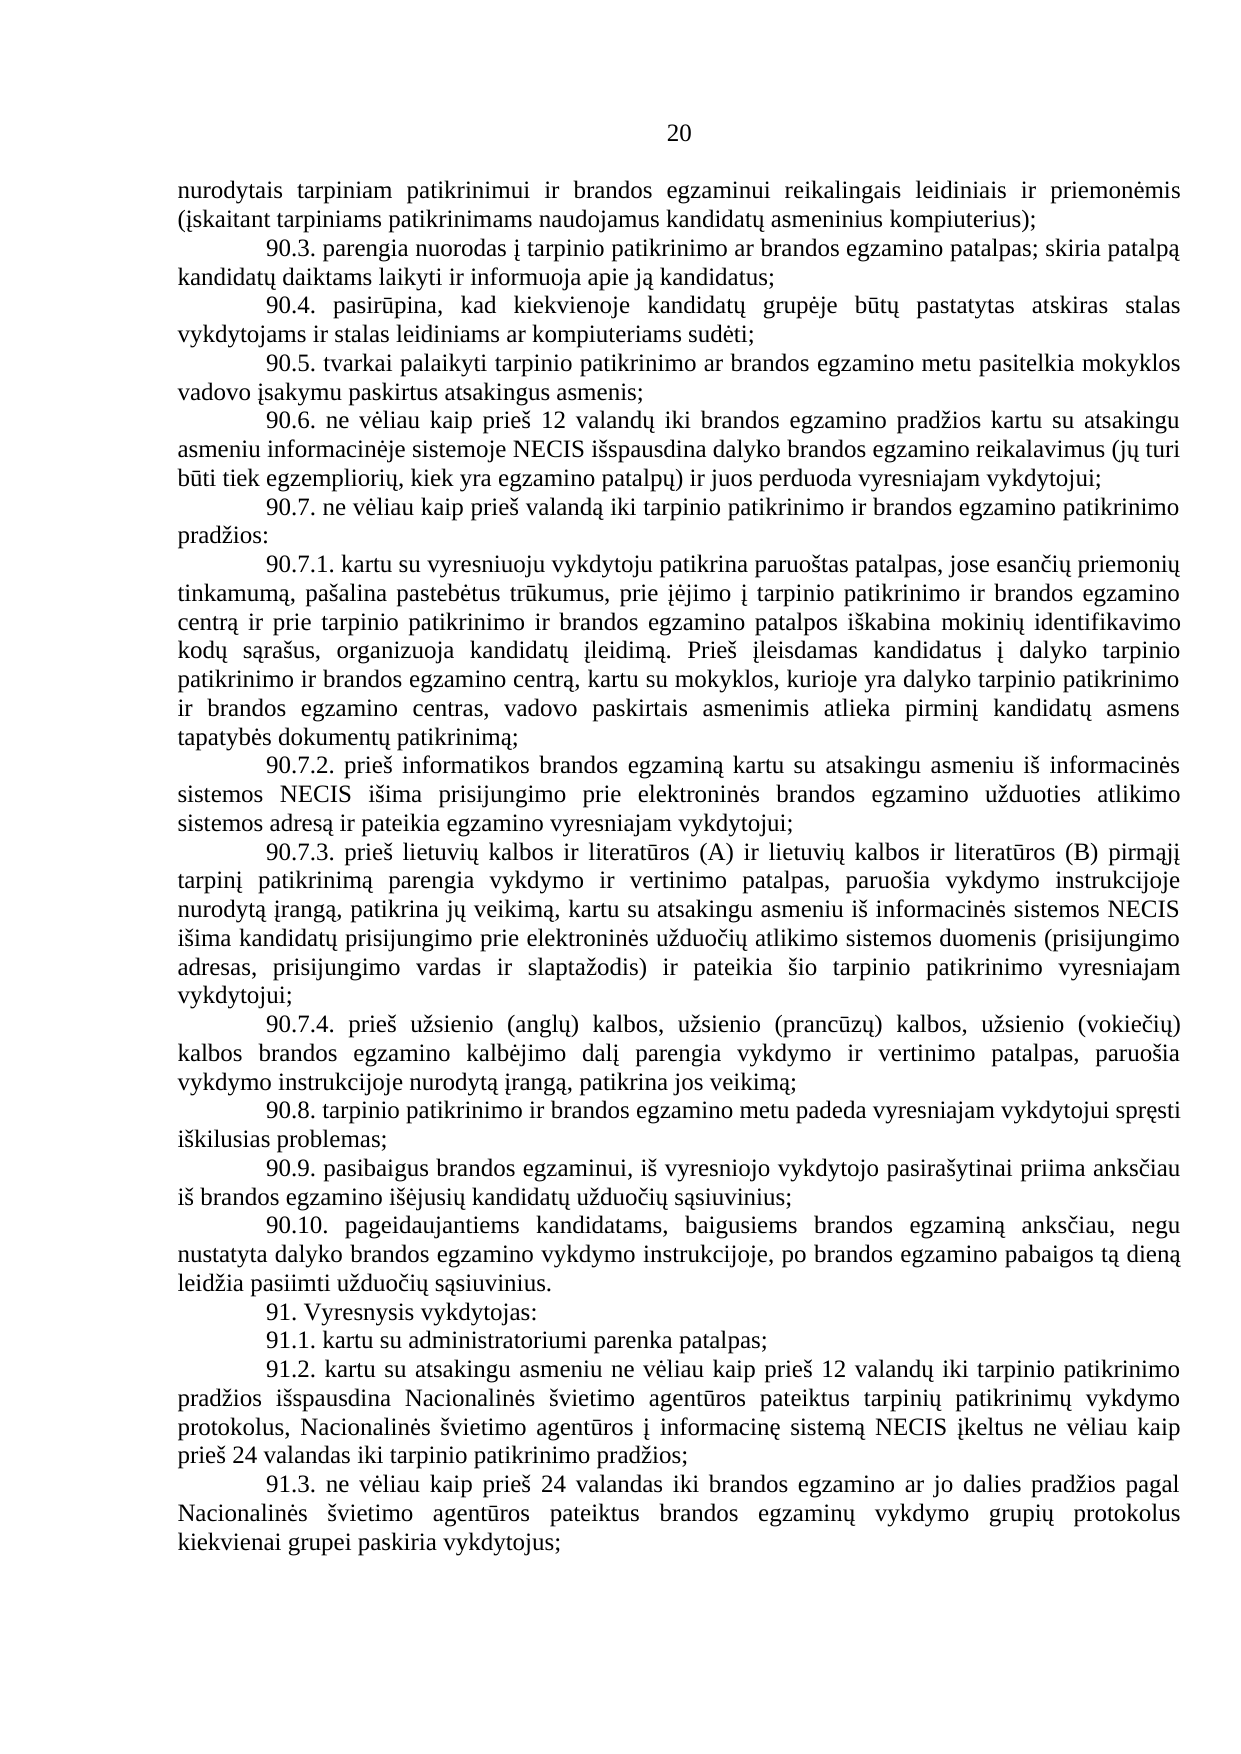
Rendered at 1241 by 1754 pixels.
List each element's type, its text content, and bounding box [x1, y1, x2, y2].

text 90.7. ne vėliau kaip prieš valandą iki tarpinio patikrinimo ir brandos egzamino patikrinimo pradžios: [177, 492, 1181, 549]
text 90.7.3. prieš lietuvių kalbos ir literatūros (A) ir lietuvių kalbos ir literatūros (B) pirmąjį tarpinį patikrinimą parengia vykdymo ir vertinimo patalpas, paruošia vykdymo instrukcijoje nurodytą įrangą, patikrina jų veikimą, kartu su atsakingu asmeniu iš informacinės sistemos NECIS išima kandidatų prisijungimo prie elektroninės užduočių atlikimo sistemos duomenis (prisijungimo adresas, prisijungimo vardas ir slaptažodis) ir pateikia šio tarpinio patikrinimo vyresniajam vykdytojui; [177, 837, 1181, 1009]
text 90.7.1. kartu su vyresniuoju vykdytoju patikrina paruoštas patalpas, jose esančių priemonių tinkamumą, pašalina pastebėtus trūkumus, prie įėjimo į tarpinio patikrinimo ir brandos egzamino centrą ir prie tarpinio patikrinimo ir brandos egzamino patalpos iškabina mokinių identifikavimo kodų sąrašus, organizuoja kandidatų įleidimą. Prieš įleisdamas kandidatus į dalyko tarpinio patikrinimo ir brandos egzamino centrą, kartu su mokyklos, kurioje yra dalyko tarpinio patikrinimo ir brandos egzamino centras, vadovo paskirtais asmenimis atlieka pirminį kandidatų asmens tapatybės dokumentų patikrinimą; [177, 549, 1181, 751]
subtitle 90.8. tarpinio patikrinimo ir brandos egzamino metu padeda vyresniajam vykdytojui spręsti iškilusias problemas; [177, 1096, 1181, 1153]
text 90.7.4. prieš užsienio (anglų) kalbos, užsienio (prancūzų) kalbos, užsienio (vokiečių) kalbos brandos egzamino kalbėjimo dalį parengia vykdymo ir vertinimo patalpas, paruošia vykdymo instrukcijoje nurodytą įrangą, patikrina jos veikimą; [177, 1009, 1181, 1096]
text 90.10. pageidaujantiems kandidatams, baigusiems brandos egzaminą anksčiau, negu nustatyta dalyko brandos egzamino vykdymo instrukcijoje, po brandos egzamino pabaigos tą dieną leidžia pasiimti užduočių sąsiuvinius. [177, 1211, 1181, 1297]
text 90.3. parengia nuorodas į tarpinio patikrinimo ar brandos egzamino patalpas; skiria patalpą kandidatų daiktams laikyti ir informuoja apie ją kandidatus; [177, 233, 1181, 291]
text nurodytais tarpiniam patikrinimui ir brandos egzaminui reikalingais leidiniais ir priemonėmis (įskaitant tarpiniams patikrinimams naudojamus kandidatų asmeninius kompiuterius); [177, 176, 1181, 233]
text 90.4. pasirūpina, kad kiekvienoje kandidatų grupėje būtų pastatytas atskiras stalas vykdytojams ir stalas leidiniams ar kompiuteriams sudėti; [177, 291, 1181, 348]
text 90.7.2. prieš informatikos brandos egzaminą kartu su atsakingu asmeniu iš informacinės sistemos NECIS išima prisijungimo prie elektroninės brandos egzamino užduoties atlikimo sistemos adresą ir pateikia egzamino vyresniajam vykdytojui; [177, 751, 1181, 837]
text 91.1. kartu su administratoriumi parenka patalpas; [177, 1326, 1181, 1354]
text 90.5. tvarkai palaikyti tarpinio patikrinimo ar brandos egzamino metu pasitelkia mokyklos vadovo įsakymu paskirtus atsakingus asmenis; [177, 348, 1181, 406]
text 91.2. kartu su atsakingu asmeniu ne vėliau kaip prieš 12 valandų iki tarpinio patikrinimo pradžios išspausdina Nacionalinės švietimo agentūros pateiktus tarpinių patikrinimų vykdymo protokolus, Nacionalinės švietimo agentūros į informacinę sistemą NECIS įkeltus ne vėliau kaip prieš 24 valandas iki tarpinio patikrinimo pradžios; [177, 1354, 1181, 1469]
text 90.9. pasibaigus brandos egzaminui, iš vyresniojo vykdytojo pasirašytinai priima anksčiau iš brandos egzamino išėjusių kandidatų užduočių sąsiuvinius; [177, 1153, 1181, 1211]
text 90.6. ne vėliau kaip prieš 12 valandų iki brandos egzamino pradžios kartu su atsakingu asmeniu informacinėje sistemoje NECIS išspausdina dalyko brandos egzamino reikalavimus (jų turi būti tiek egzempliorių, kiek yra egzamino patalpų) ir juos perduoda vyresniajam vykdytojui; [177, 406, 1181, 492]
text 91. Vyresnysis vykdytojas: [177, 1297, 1181, 1326]
text 91.3. ne vėliau kaip prieš 24 valandas iki brandos egzamino ar jo dalies pradžios pagal Nacionalinės švietimo agentūros pateiktus brandos egzaminų vykdymo grupių protokolus kiekvienai grupei paskiria vykdytojus; [177, 1469, 1181, 1556]
